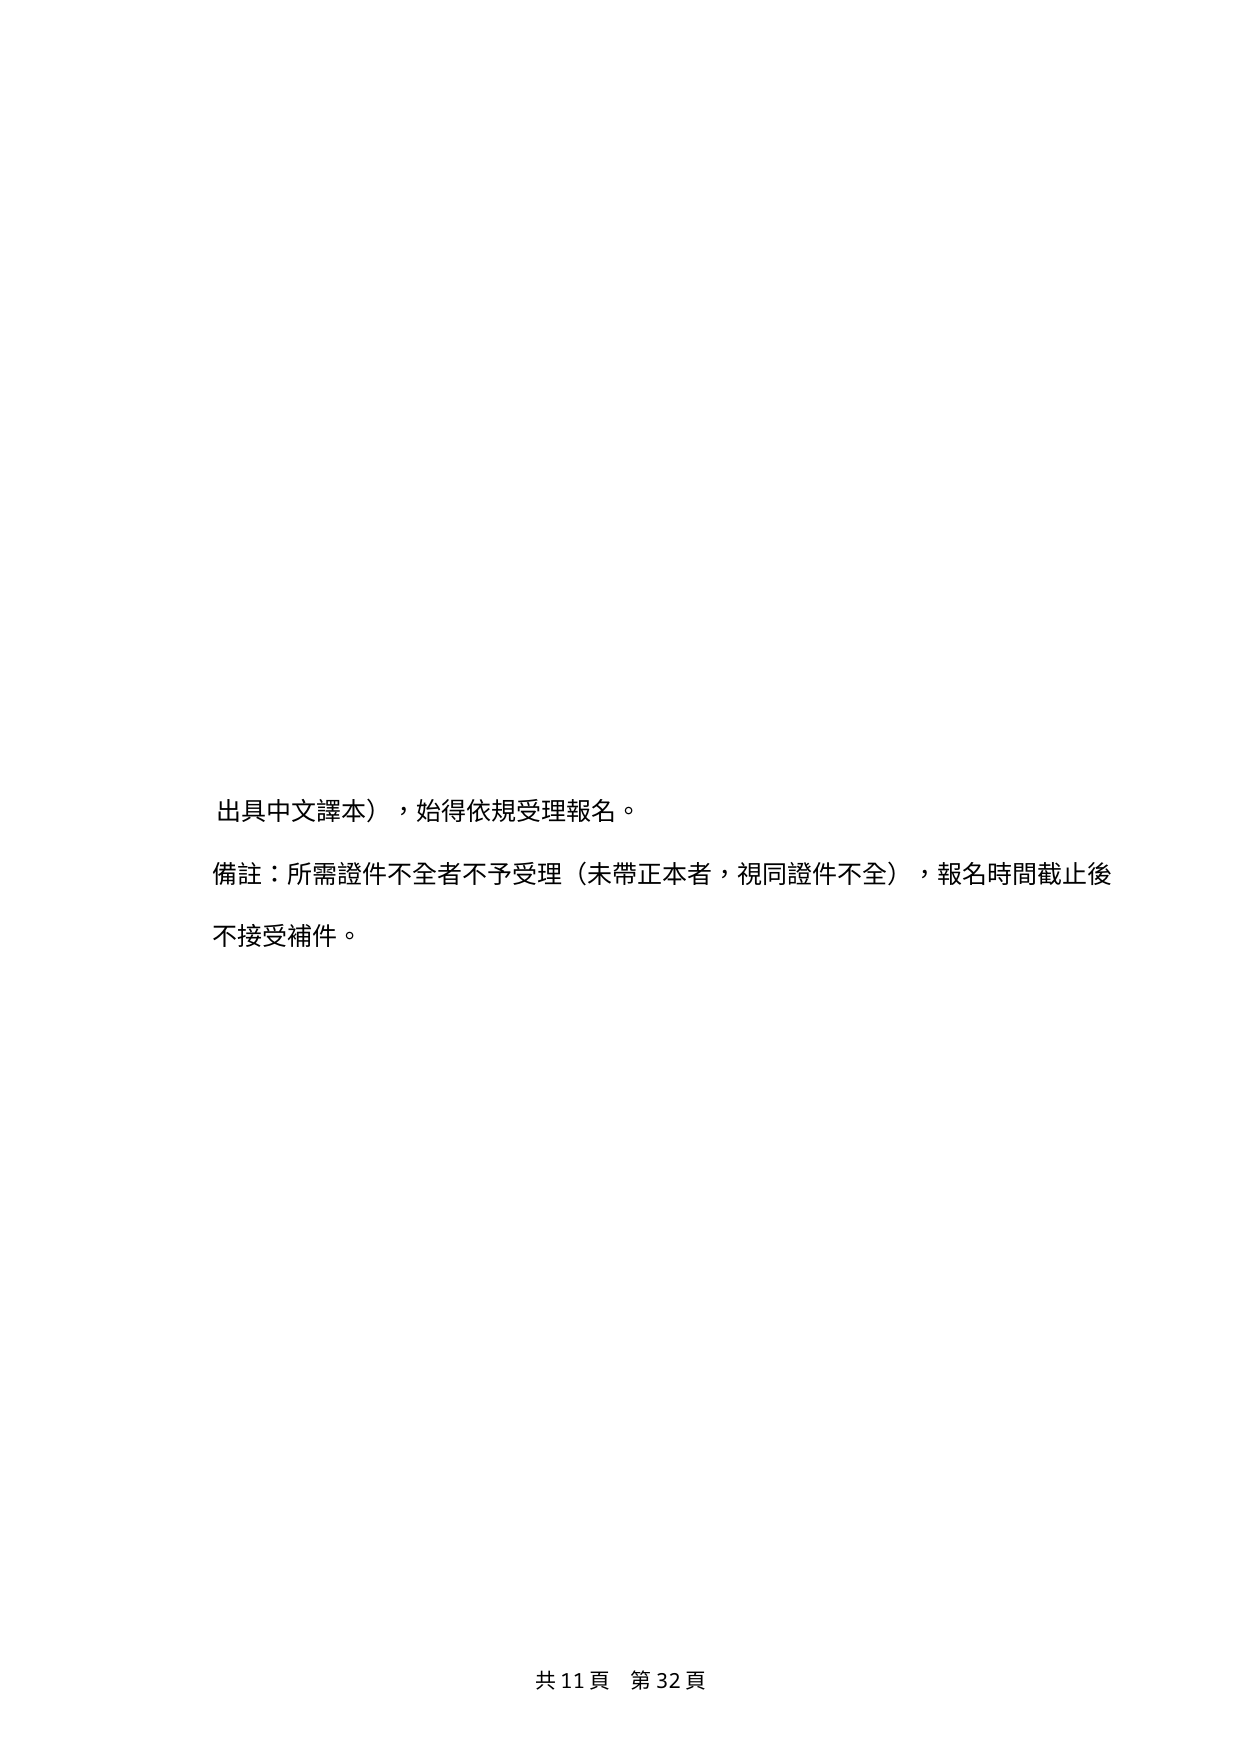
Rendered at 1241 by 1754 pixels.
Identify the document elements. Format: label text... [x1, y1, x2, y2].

text 備註：所需證件不全者不予受理（未帶正本者，視同證件不全），報名時間截止後不接受補件。 [212, 831, 1128, 956]
text 出具中文譯本），始得依規受理報名。 [150, 768, 1128, 831]
